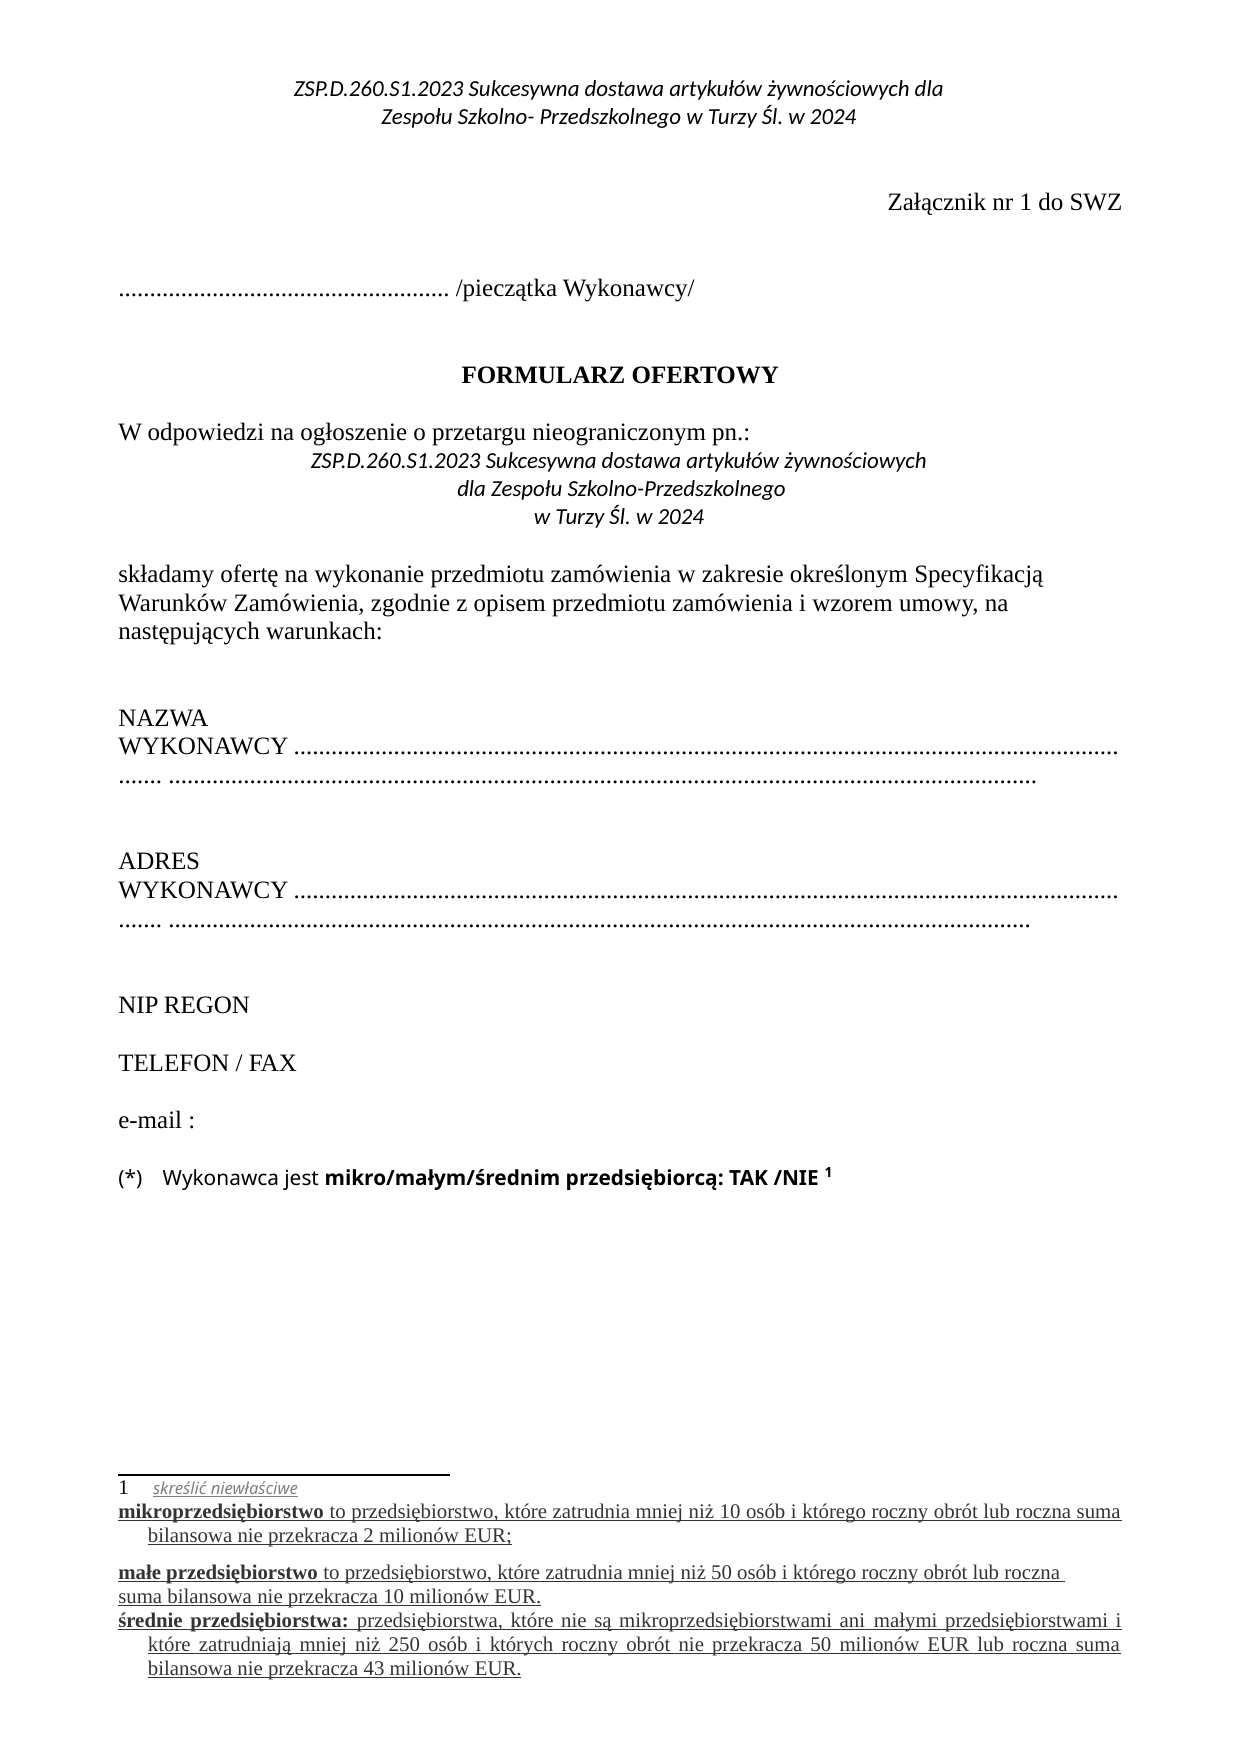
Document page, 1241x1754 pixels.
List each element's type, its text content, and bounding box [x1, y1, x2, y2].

text skreślić niewłaściwe [118, 1475, 1122, 1499]
text FORMULARZ OFERTOWY [118, 360, 1122, 388]
text w Turzy Śl. w 2024 [118, 502, 1122, 530]
text NAZWA WYKONAWCY ........................................................................................................................................... ........................................................................................................................................... [118, 703, 1122, 789]
text (*) Wykonawca jest mikro/małym/średnim przedsiębiorcą: TAK /NIE [118, 1163, 1122, 1191]
text ADRES WYKONAWCY ........................................................................................................................................... .......................................................................................................................................... [118, 846, 1122, 933]
text ..................................................... /pieczątka Wykonawcy/ [118, 273, 1122, 302]
text średnie przedsiębiorstwa: przedsiębiorstwa, które nie są mikroprzedsiębiorstwami ani małymi przedsiębiorstwami i [118, 1608, 1122, 1629]
text dla Zespołu Szkolno-Przedszkolnego [118, 474, 1122, 502]
text ZSP.D.260.S1.2023 Sukcesywna dostawa artykułów żywnościowych [118, 446, 1122, 474]
text bilansowa nie przekracza 2 milionów EUR; [118, 1521, 1122, 1547]
text małe przedsiębiorstwo to przedsiębiorstwo, które zatrudnia mniej niż 50 osób i którego roczny obrót lub roczna suma bilansowa nie przekracza 10 milionów EUR. [118, 1560, 1097, 1608]
text TELEFON / FAX [118, 1048, 1122, 1076]
text mikroprzedsiębiorstwo to przedsiębiorstwo, które zatrudnia mniej niż 10 osób i którego roczny obrót lub roczna suma [118, 1499, 1122, 1520]
text które zatrudniają mniej niż 250 osób i których roczny obrót nie przekracza 50 milionów EUR lub roczna suma bilansowa nie przekracza 43 milionów EUR. [118, 1630, 1122, 1680]
text NIP REGON [118, 990, 1122, 1019]
text W odpowiedzi na ogłoszenie o przetargu nieograniczonym pn.: [118, 417, 1122, 446]
text składamy ofertę na wykonanie przedmiotu zamówienia w zakresie określonym Specyfikacją Warunków Zamówienia, zgodnie z opisem przedmiotu zamówienia i wzorem umowy, na następujących warunkach: [118, 559, 1122, 645]
text e-mail : [118, 1105, 1122, 1134]
text Załącznik nr 1 do SWZ [118, 187, 1122, 216]
